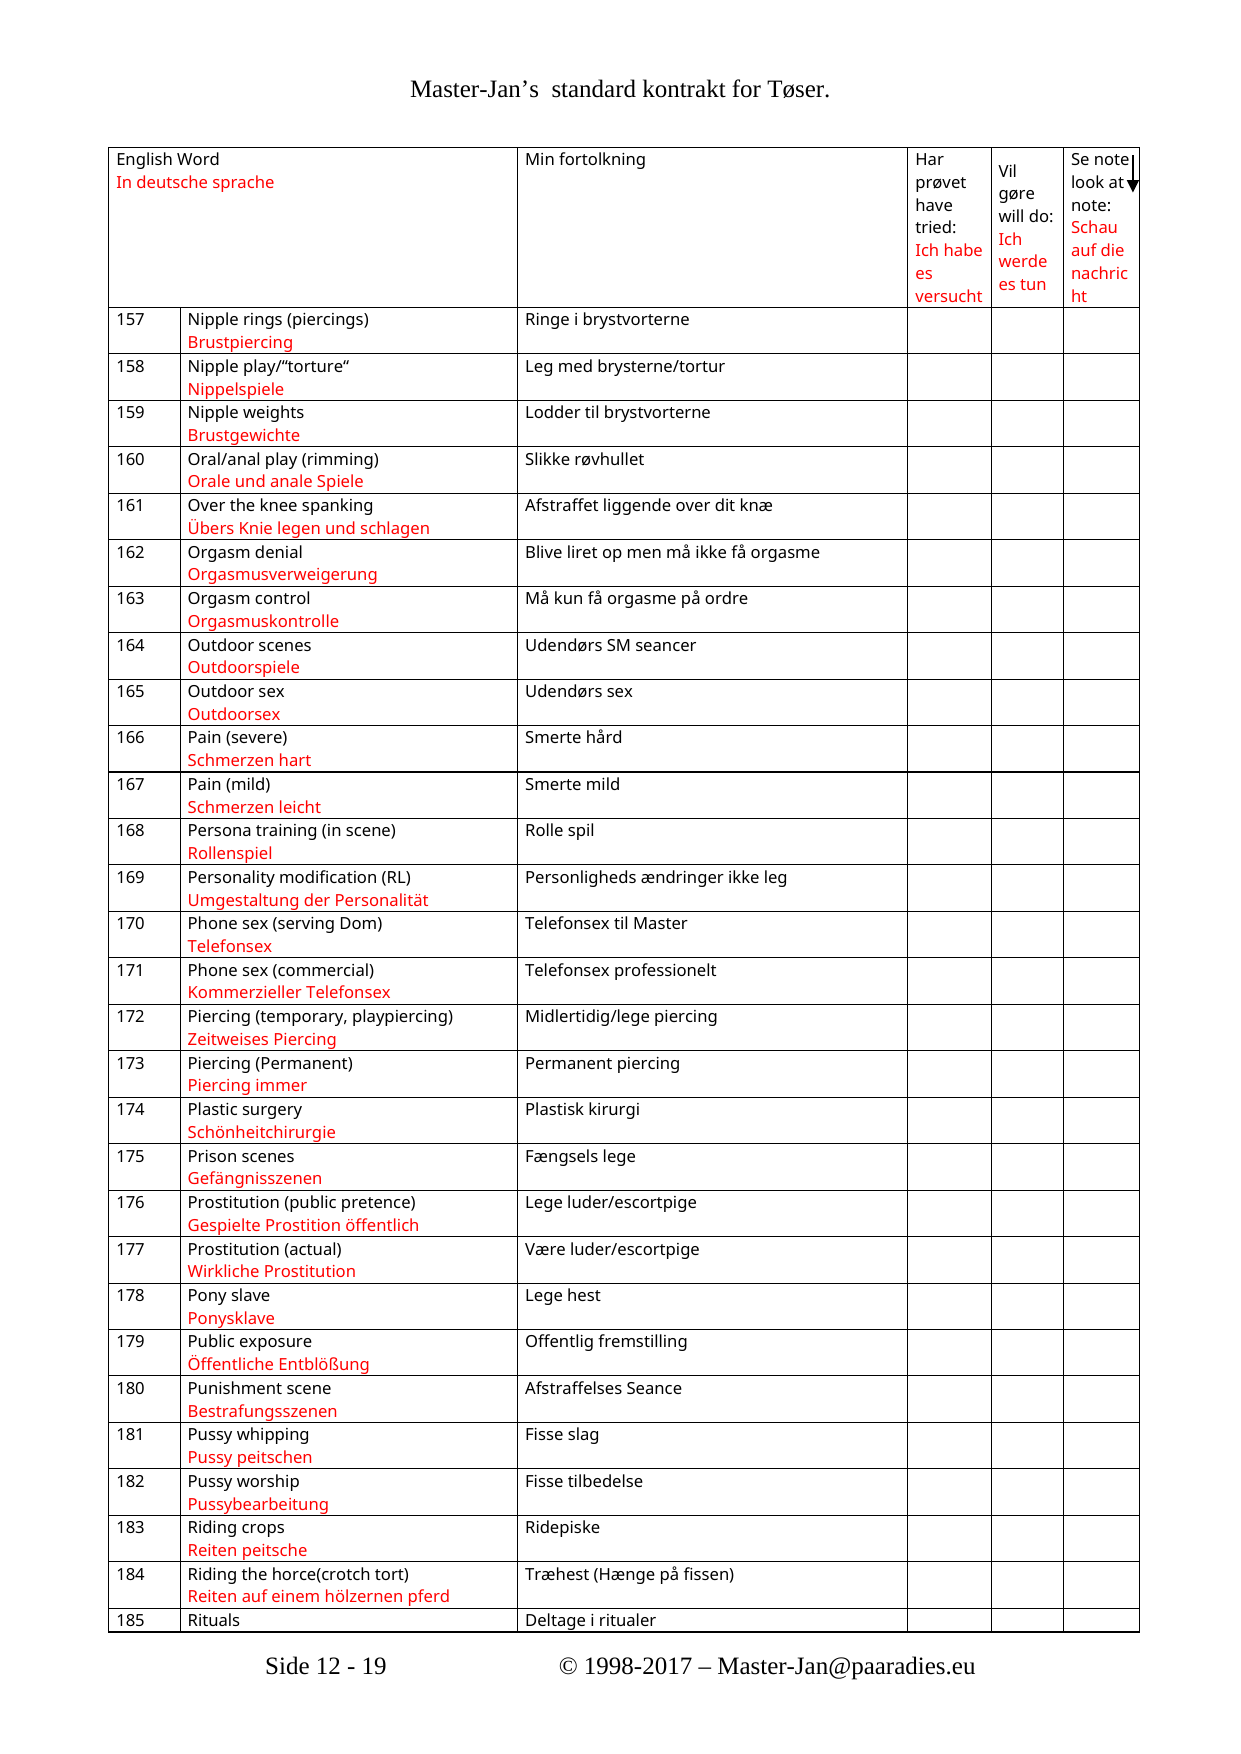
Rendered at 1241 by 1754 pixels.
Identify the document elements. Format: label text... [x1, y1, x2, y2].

table_cell [908, 680, 991, 725]
table_cell 157 [109, 308, 180, 353]
table_cell Telefonsex til Master [518, 912, 907, 957]
table_cell 163 [109, 587, 180, 632]
table_cell Træhest (Hænge på fissen) [518, 1562, 907, 1608]
table_cell Orgasm denial Orgasmusverweigerung [181, 540, 517, 586]
table_cell 176 [109, 1191, 180, 1236]
table_cell Riding crops Reiten peitsche [181, 1516, 517, 1561]
table_cell [992, 354, 1063, 400]
table_cell [1064, 773, 1139, 818]
table_cell [1064, 1005, 1139, 1050]
table_cell Piercing (Permanent) Piercing immer [181, 1051, 517, 1097]
table_cell [1064, 308, 1139, 353]
table_cell [1064, 1376, 1139, 1422]
table_cell [908, 1005, 991, 1050]
table_cell [992, 494, 1063, 539]
table_cell [908, 819, 991, 864]
table_cell [908, 540, 991, 586]
table_cell Punishment scene Bestrafungsszenen [181, 1376, 517, 1422]
table_cell [992, 958, 1063, 1004]
table_cell Outdoor sex Outdoorsex [181, 680, 517, 725]
table_cell [908, 1284, 991, 1329]
table_cell 166 [109, 726, 180, 771]
table_cell [1064, 447, 1139, 493]
table_header English Word In deutsche sprache [109, 148, 517, 307]
table_cell [992, 401, 1063, 446]
table_cell [992, 680, 1063, 725]
table_cell [992, 726, 1063, 771]
table_cell Phone sex (serving Dom) Telefonsex [181, 912, 517, 957]
table_cell [908, 726, 991, 771]
table_header Vil gøre will do: Ich werde es tun [992, 148, 1063, 307]
table_cell [992, 819, 1063, 864]
table_cell [1064, 354, 1139, 400]
table_cell Fisse slag [518, 1423, 907, 1468]
table_cell [992, 865, 1063, 911]
table_cell [1064, 726, 1139, 771]
table_cell [1064, 1562, 1139, 1608]
table_cell [1064, 1191, 1139, 1236]
table_cell 169 [109, 865, 180, 911]
table_cell [1064, 494, 1139, 539]
table_cell 177 [109, 1237, 180, 1282]
table_cell Offentlig fremstilling [518, 1330, 907, 1375]
table_cell Ringe i brystvorterne [518, 308, 907, 353]
table_cell Plastisk kirurgi [518, 1098, 907, 1143]
table_cell Ridepiske [518, 1516, 907, 1561]
table_cell 184 [109, 1562, 180, 1608]
table_cell Prostitution (actual) Wirkliche Prostitution [181, 1237, 517, 1282]
table_cell Public exposure Öffentliche Entblößung [181, 1330, 517, 1375]
table_cell [908, 1237, 991, 1282]
table_cell Udendørs sex [518, 680, 907, 725]
table_cell Personality modification (RL) Umgestaltung der Personalität [181, 865, 517, 911]
table_cell 160 [109, 447, 180, 493]
table_cell [992, 1144, 1063, 1189]
table_cell [908, 1376, 991, 1422]
table_cell [908, 494, 991, 539]
table_cell [908, 1051, 991, 1097]
table_cell 161 [109, 494, 180, 539]
table_cell 181 [109, 1423, 180, 1468]
table_cell [1064, 1144, 1139, 1189]
table_cell Prostitution (public pretence) Gespielte Prostition öffentlich [181, 1191, 517, 1236]
table_cell Nipple weights Brustgewichte [181, 401, 517, 446]
table_cell 175 [109, 1144, 180, 1189]
table_cell [908, 1609, 991, 1631]
table_cell [1064, 1284, 1139, 1329]
table_cell [992, 1469, 1063, 1515]
table_cell [908, 773, 991, 818]
table_cell [992, 1330, 1063, 1375]
table_cell [908, 1516, 991, 1561]
table_cell [992, 633, 1063, 678]
table_cell 170 [109, 912, 180, 957]
table_cell Prison scenes Gefängnisszenen [181, 1144, 517, 1189]
table_cell [1064, 401, 1139, 446]
table_cell [992, 1562, 1063, 1608]
table_cell Pussy worship Pussybearbeitung [181, 1469, 517, 1515]
table_cell [992, 1051, 1063, 1097]
table_cell [1064, 680, 1139, 725]
table_cell Udendørs SM seancer [518, 633, 907, 678]
table_cell [908, 1330, 991, 1375]
table_cell Pony slave Ponysklave [181, 1284, 517, 1329]
table_cell [908, 633, 991, 678]
table_cell [1064, 1051, 1139, 1097]
table_cell 159 [109, 401, 180, 446]
table_cell [908, 1191, 991, 1236]
table_header Min fortolkning [518, 148, 907, 307]
table_cell [1064, 587, 1139, 632]
table_cell Outdoor scenes Outdoorspiele [181, 633, 517, 678]
table_cell Personligheds ændringer ikke leg [518, 865, 907, 911]
table_cell [908, 354, 991, 400]
table_cell Være luder/escortpige [518, 1237, 907, 1282]
table_cell Lege luder/escortpige [518, 1191, 907, 1236]
table_cell [992, 1516, 1063, 1561]
table_cell [992, 447, 1063, 493]
table_cell Plastic surgery Schönheitchirurgie [181, 1098, 517, 1143]
table_cell [1064, 1330, 1139, 1375]
table_cell Leg med brysterne/tortur [518, 354, 907, 400]
table_cell 172 [109, 1005, 180, 1050]
table_cell [992, 308, 1063, 353]
table_cell [908, 401, 991, 446]
table_cell [992, 1376, 1063, 1422]
table_cell [908, 587, 991, 632]
table_cell [908, 958, 991, 1004]
table_cell Pain (mild) Schmerzen leicht [181, 773, 517, 818]
table_cell Smerte hård [518, 726, 907, 771]
table_cell [1064, 819, 1139, 864]
table_cell [992, 1284, 1063, 1329]
table_cell 180 [109, 1376, 180, 1422]
table_cell 173 [109, 1051, 180, 1097]
table_cell Fisse tilbedelse [518, 1469, 907, 1515]
table_cell 162 [109, 540, 180, 586]
table_cell [1064, 633, 1139, 678]
table_cell [1064, 912, 1139, 957]
table_cell Over the knee spanking Übers Knie legen und schlagen [181, 494, 517, 539]
table_cell Smerte mild [518, 773, 907, 818]
table_cell [908, 1562, 991, 1608]
table_cell 174 [109, 1098, 180, 1143]
table_cell Fængsels lege [518, 1144, 907, 1189]
table_cell [908, 1098, 991, 1143]
table_cell [1064, 1237, 1139, 1282]
table_cell Rolle spil [518, 819, 907, 864]
table_cell [992, 773, 1063, 818]
table_cell [908, 308, 991, 353]
table_cell 183 [109, 1516, 180, 1561]
table_cell [908, 1423, 991, 1468]
table_cell Phone sex (commercial) Kommerzieller Telefonsex [181, 958, 517, 1004]
table_cell [1064, 1469, 1139, 1515]
table_cell Riding the horce(crotch tort) Reiten auf einem hölzernen pferd [181, 1562, 517, 1608]
table_cell 167 [109, 773, 180, 818]
table_cell [992, 1237, 1063, 1282]
table_cell 165 [109, 680, 180, 725]
table_cell Nipple play/“torture“ Nippelspiele [181, 354, 517, 400]
table_header Har prøvet have tried: Ich habe es versucht [908, 148, 991, 307]
table_cell Afstraffelses Seance [518, 1376, 907, 1422]
table_cell [1064, 1098, 1139, 1143]
table_cell Pain (severe) Schmerzen hart [181, 726, 517, 771]
table_cell [1064, 958, 1139, 1004]
table_cell [992, 587, 1063, 632]
table_cell Persona training (in scene) Rollenspiel [181, 819, 517, 864]
table_cell Blive liret op men må ikke få orgasme [518, 540, 907, 586]
table_cell [908, 447, 991, 493]
table_cell [992, 912, 1063, 957]
table_cell 164 [109, 633, 180, 678]
table_cell [992, 1098, 1063, 1143]
table_cell Orgasm control Orgasmuskontrolle [181, 587, 517, 632]
table_cell Må kun få orgasme på ordre [518, 587, 907, 632]
table_cell [992, 540, 1063, 586]
table_cell Nipple rings (piercings) Brustpiercing [181, 308, 517, 353]
table_cell Piercing (temporary, playpiercing) Zeitweises Piercing [181, 1005, 517, 1050]
table_cell [1064, 865, 1139, 911]
table_cell Pussy whipping Pussy peitschen [181, 1423, 517, 1468]
table_cell [908, 1144, 991, 1189]
table_cell 158 [109, 354, 180, 400]
table_cell [1064, 1423, 1139, 1468]
table_cell [1064, 1516, 1139, 1561]
table_cell Telefonsex professionelt [518, 958, 907, 1004]
table_cell Permanent piercing [518, 1051, 907, 1097]
table_cell 182 [109, 1469, 180, 1515]
table_cell 171 [109, 958, 180, 1004]
table_cell Midlertidig/lege piercing [518, 1005, 907, 1050]
table_cell [908, 865, 991, 911]
table_header Se note look at note: Schau auf die nachricht [1064, 148, 1139, 307]
table_cell Oral/anal play (rimming) Orale und anale Spiele [181, 447, 517, 493]
table_cell [992, 1191, 1063, 1236]
table_cell Slikke røvhullet [518, 447, 907, 493]
table_cell 178 [109, 1284, 180, 1329]
table_cell [1064, 1609, 1139, 1631]
table_cell [992, 1609, 1063, 1631]
table_cell [908, 1469, 991, 1515]
table_cell Afstraffet liggende over dit knæ [518, 494, 907, 539]
table_cell 185 [109, 1609, 180, 1631]
table_cell Deltage i ritualer [518, 1609, 907, 1631]
table_cell Rituals [181, 1609, 517, 1631]
table_cell Lege hest [518, 1284, 907, 1329]
table_cell [908, 912, 991, 957]
table_cell [1064, 540, 1139, 586]
table_cell 168 [109, 819, 180, 864]
table_cell Lodder til brystvorterne [518, 401, 907, 446]
table_cell [992, 1005, 1063, 1050]
table_cell 179 [109, 1330, 180, 1375]
table_cell [992, 1423, 1063, 1468]
